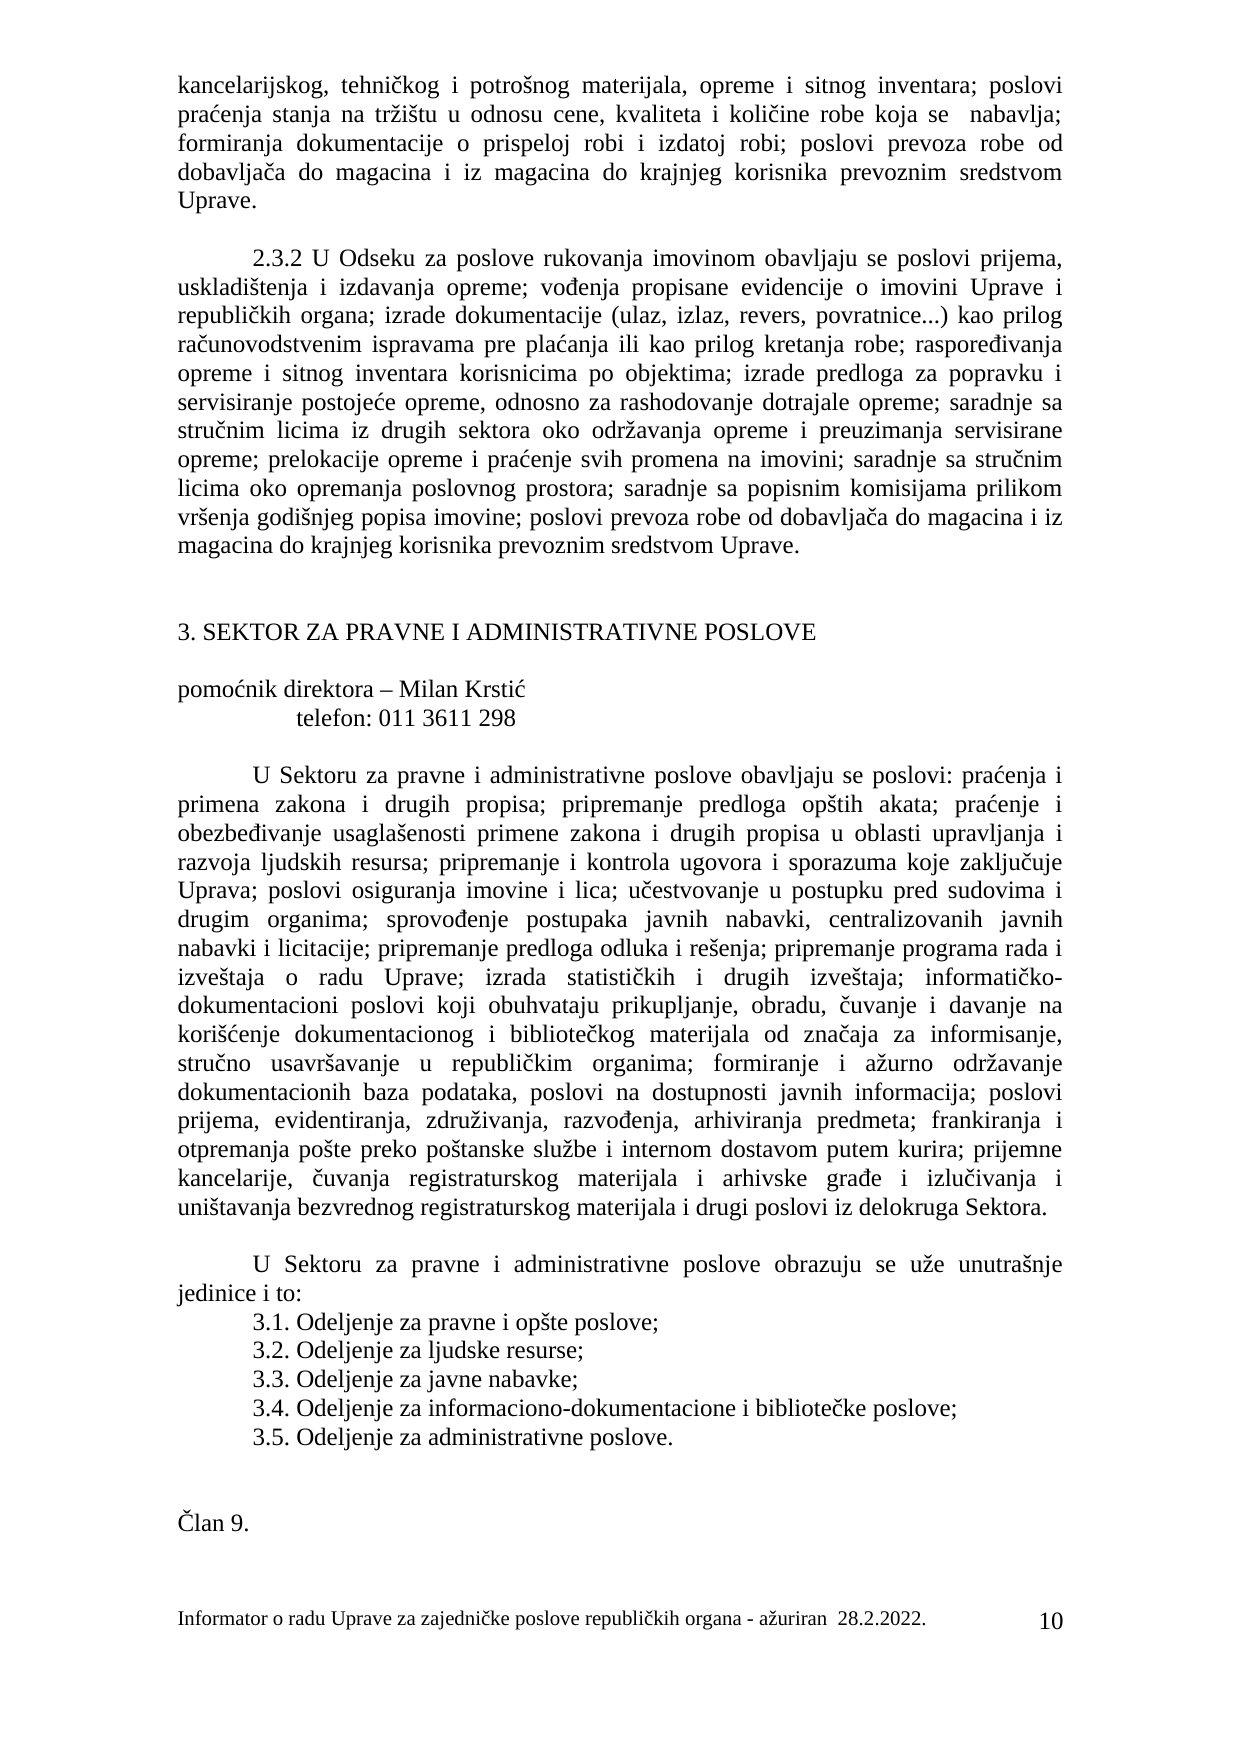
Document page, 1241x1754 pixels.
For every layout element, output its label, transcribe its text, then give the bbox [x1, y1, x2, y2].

text 2.3.2 U Odseku za poslove rukovanja imovinom obavljaju se poslovi prijema, uskladištenja i izdavanja opreme; vođenja propisane evidencije o imovini Uprave i republičkih organa; izrade dokumentacije (ulaz, izlaz, revers, povratnice...) kao prilog računovodstvenim ispravama pre plaćanja ili kao prilog kretanja robe; raspoređivanja opreme i sitnog inventara korisnicima po objektima; izrade predloga za popravku i servisiranje postojeće opreme, odnosno za rashodovanje dotrajale opreme; saradnje sa stručnim licima iz drugih sektora oko održavanja opreme i preuzimanja servisirane opreme; prelokacije opreme i praćenje svih promena na imovini; saradnje sa stručnim licima oko opremanja poslovnog prostora; saradnje sa popisnim komisijama prilikom vršenja godišnjeg popisa imovine; poslovi prevoza robe od dobavljača do magacina i iz magacina do krajnjeg korisnika prevoznim sredstvom Uprave. [177, 243, 1063, 559]
text 3.4. Odeljenje za informaciono-dokumentacione i bibliotečke poslove; [177, 1393, 1063, 1422]
text 3. SEKTOR ZA PRAVNE I ADMINISTRATIVNE POSLOVE [177, 617, 1063, 645]
text 3.3. Odeljenje za javne nabavke; [177, 1364, 1063, 1393]
text kancelarijskog, tehničkog i potrošnog materijala, opreme i sitnog inventara; poslovi praćenja stanja na tržištu u odnosu cene, kvaliteta i količine robe koja se nabavlja; formiranja dokumentacije o prispeloj robi i izdatoj robi; poslovi prevoza robe od dobavljača do magacina i iz magacina do krajnjeg korisnika prevoznim sredstvom Uprave. [177, 70, 1063, 214]
text 3.2. Odeljenje za ljudske resurse; [177, 1335, 1063, 1364]
text pomoćnik direktora – Milan Krstić [177, 674, 1063, 703]
text 3.1. Odeljenje za pravne i opšte poslove; [177, 1307, 1063, 1335]
text Član 9. [177, 1508, 1063, 1537]
text 3.5. Odeljenje za administrativne poslove. [177, 1422, 1063, 1450]
text telefon: 011 3611 298 [177, 703, 1063, 732]
text U Sektoru za pravne i administrativne poslove obrazuju se uže unutrašnje jedinice i to: [177, 1249, 1063, 1307]
text U Sektoru za pravne i administrativne poslove obavljaju se poslovi: praćenja i primena zakona i drugih propisa; pripremanje predloga opštih akata; praćenje i obezbeđivanje usaglašenosti primene zakona i drugih propisa u oblasti upravljanja i razvoja ljudskih resursa; pripremanje i kontrola ugovora i sporazuma koje zaključuje Uprava; poslovi osiguranja imovine i lica; učestvovanje u postupku pred sudovima i drugim organima; sprovođenje postupaka javnih nabavki, centralizovanih javnih nabavki i licitacije; pripremanje predloga odluka i rešenja; pripremanje programa rada i izveštaja o radu Uprave; izrada statističkih i drugih izveštaja; informatičko-dokumentacioni poslovi koji obuhvataju prikupljanje, obradu, čuvanje i davanje na korišćenje dokumentacionog i bibliotečkog materijala od značaja za informisanje, stručno usavršavanje u republičkim organima; formiranje i ažurno održavanje dokumentacionih baza podataka, poslovi na dostupnosti javnih informacija; poslovi prijema, evidentiranja, združivanja, razvođenja, arhiviranja predmeta; frankiranja i otpremanja pošte preko poštanske službe i internom dostavom putem kurira; prijemne kancelarije, čuvanja registraturskog materijala i arhivske građe i izlučivanja i uništavanja bezvrednog registraturskog materijala i drugi poslovi iz delokruga Sektora. [177, 760, 1063, 1220]
